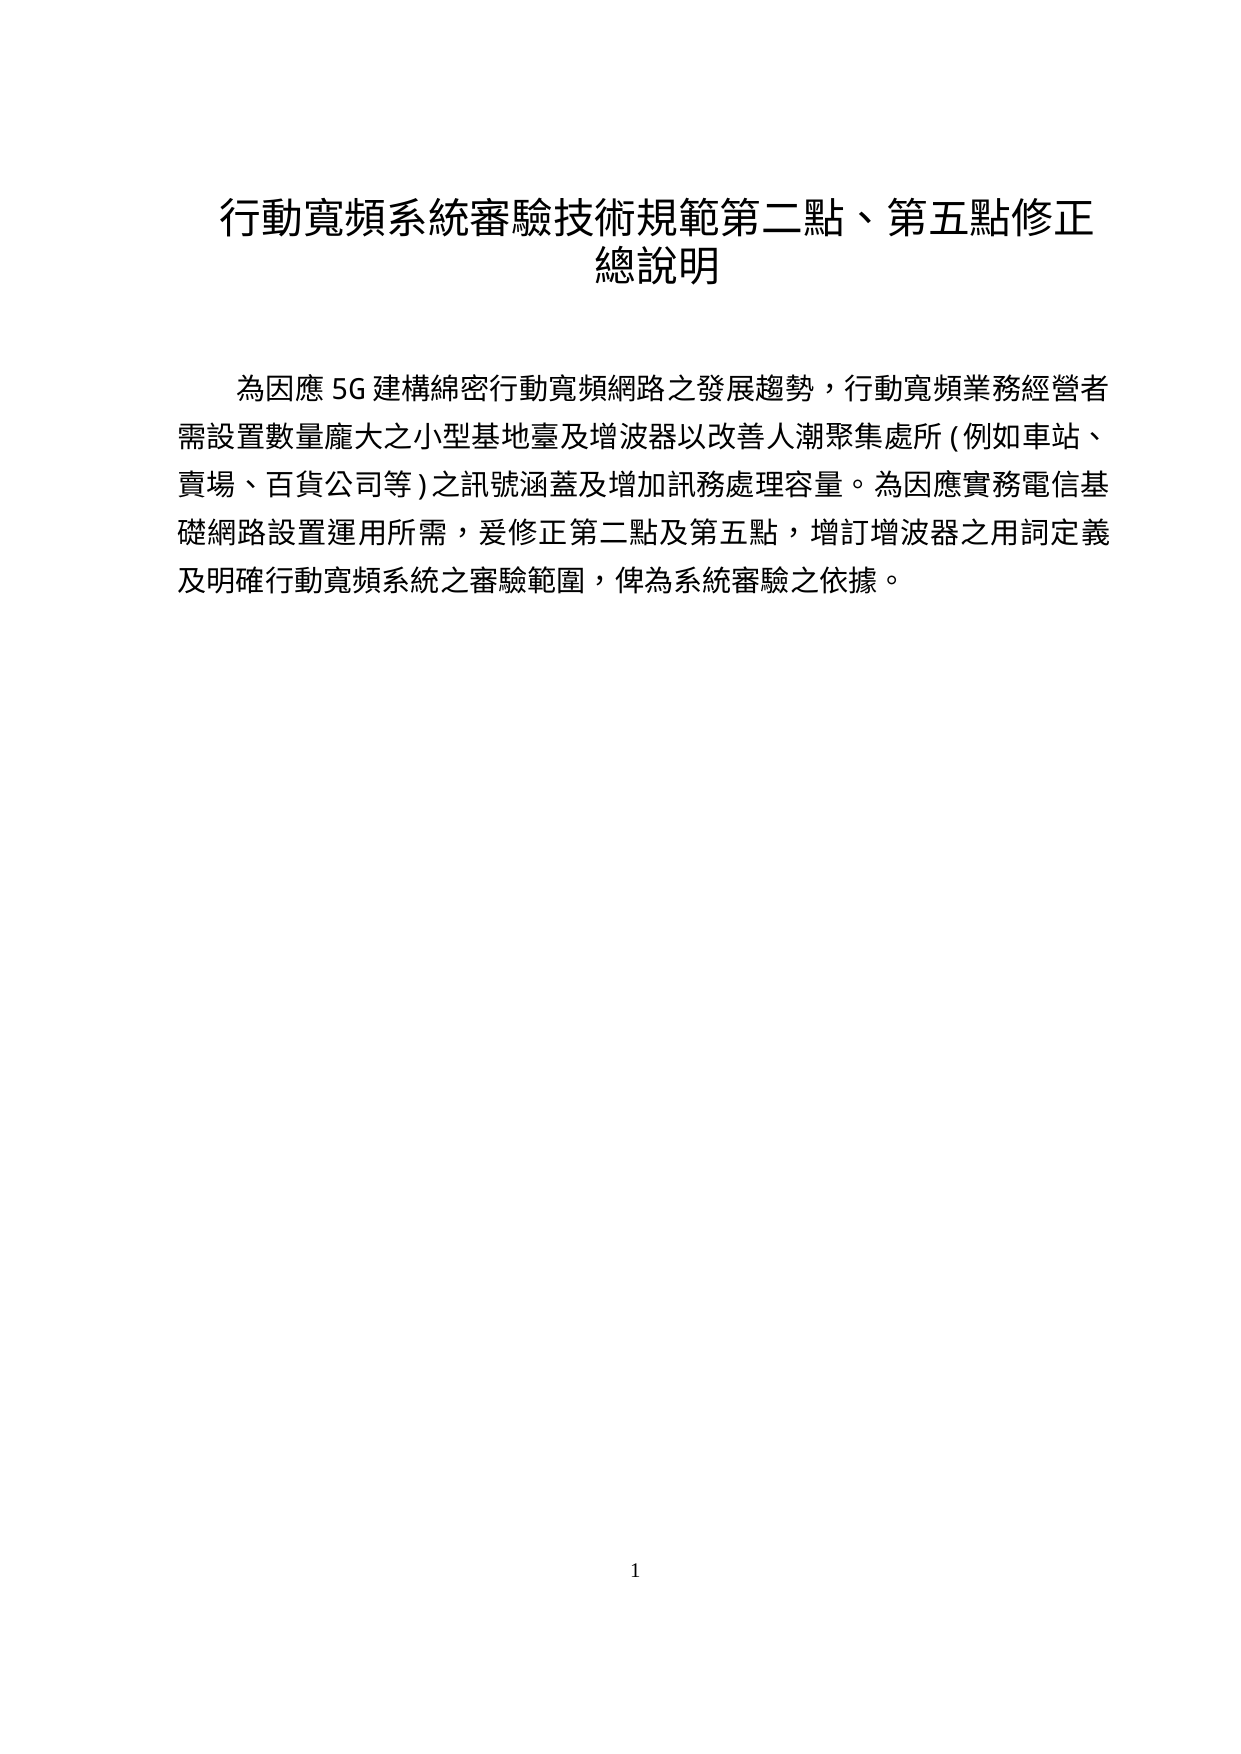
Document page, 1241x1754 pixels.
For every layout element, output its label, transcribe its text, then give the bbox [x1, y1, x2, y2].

text 為因應5G建構綿密行動寬頻網路之發展趨勢，行動寬頻業務經營者需設置數量龐大之小型基地臺及增波器以改善人潮聚集處所(例如車站、賣場、百貨公司等)之訊號涵蓋及增加訊務處理容量。為因應實務電信基礎網路設置運用所需，爰修正第二點及第五點，增訂增波器之用詞定義及明確行動寬頻系統之審驗範圍，俾為系統審驗之依據。 [177, 361, 1110, 601]
text 總說明 [177, 243, 1137, 291]
text 行動寬頻系統審驗技術規範第二點、第五點修正 [177, 196, 1137, 243]
